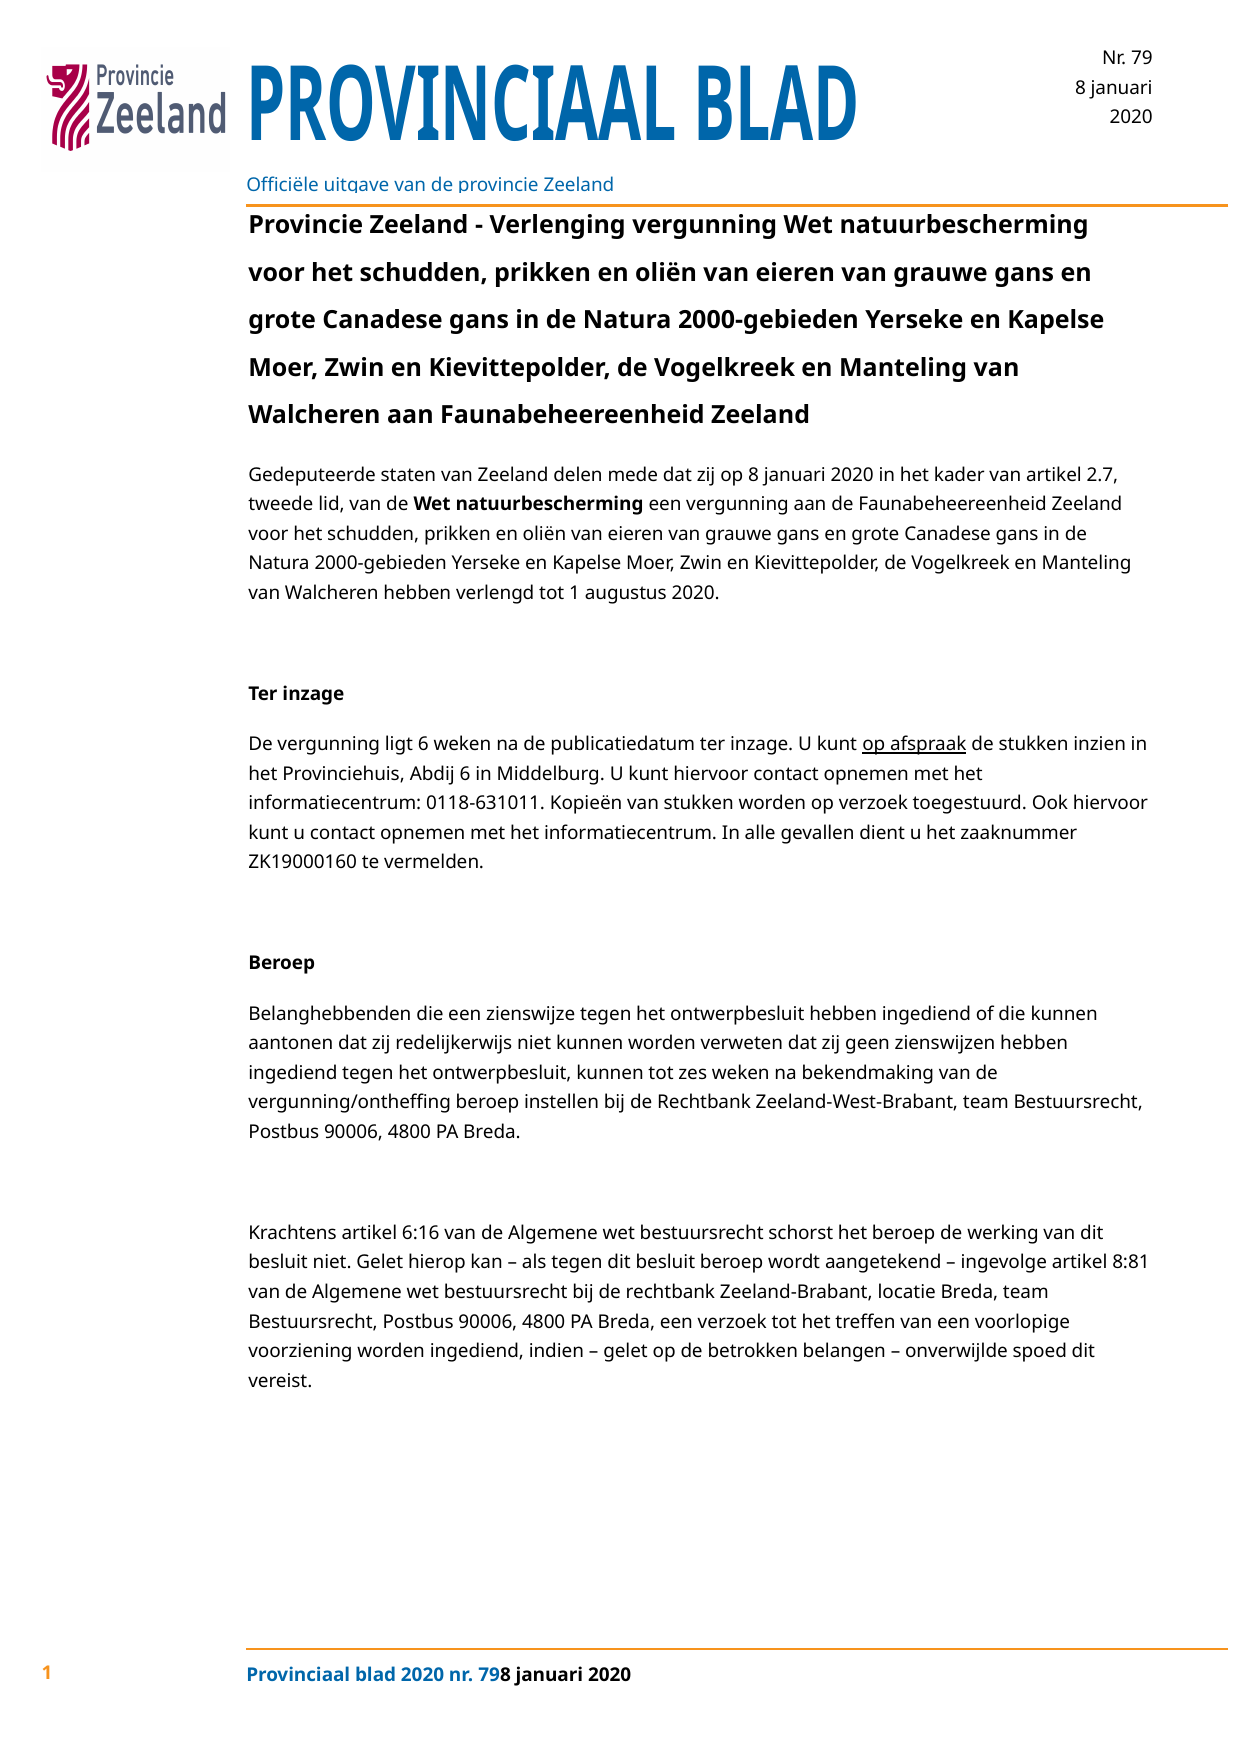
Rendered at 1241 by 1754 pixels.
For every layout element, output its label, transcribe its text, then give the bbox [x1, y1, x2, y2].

text Belanghebbenden die een zienswijze tegen het ontwerpbesluit hebben ingediend of die kunnen aantonen dat zij redelijkerwijs niet kunnen worden verweten dat zij geen zienswijzen hebben ingediend tegen het ontwerpbesluit, kunnen tot zes weken na bekendmaking van de vergunning/ontheffing beroep instellen bij de Rechtbank Zeeland-West-Brabant, team Bestuursrecht, Postbus 90006, 4800 PA Breda. [248, 1000, 1152, 1144]
text Ter inzage [248, 680, 1152, 706]
text Gedeputeerde staten van Zeeland delen mede dat zij op 8 januari 2020 in het kader van artikel 2.7, tweede lid, van de Wet natuurbescherming een vergunning aan de Faunabeheereenheid Zeeland voor het schudden, prikken en oliën van eieren van grauwe gans en grote Canadese gans in de Natura 2000-gebieden Yerseke en Kapelse Moer, Zwin en Kievittepolder, de Vogelkreek en Manteling van Walcheren hebben verlengd tot 1 augustus 2020. [248, 461, 1152, 605]
text Beroep [248, 949, 1152, 975]
picture [41, 47, 231, 172]
text Krachtens artikel 6:16 van de Algemene wet bestuursrecht schorst het beroep de werking van dit besluit niet. Gelet hierop kan – als tegen dit besluit beroep wordt aangetekend – ingevolge artikel 8:81 van de Algemene wet bestuursrecht bij de rechtbank Zeeland-Brabant, locatie Breda, team Bestuursrecht, Postbus 90006, 4800 PA Breda, een verzoek tot het treffen van een voorlopige voorziening worden ingediend, indien – gelet op de betrokken belangen – onverwijlde spoed dit vereist. [248, 1219, 1152, 1393]
text Provincie Zeeland - Verlenging vergunning Wet natuurbescherming voor het schudden, prikken en oliën van eieren van grauwe gans en grote Canadese gans in de Natura 2000-gebieden Yerseke en Kapelse Moer, Zwin en Kievittepolder, de Vogelkreek en Manteling van Walcheren aan Faunabeheereenheid Zeeland [248, 207, 1152, 431]
text De vergunning ligt 6 weken na de publicatiedatum ter inzage. U kunt op afspraak de stukken inzien in het Provinciehuis, Abdij 6 in Middelburg. U kunt hiervoor contact opnemen met het informatiecentrum: 0118-631011. Kopieën van stukken worden op verzoek toegestuurd. Ook hiervoor kunt u contact opnemen met het informatiecentrum. In alle gevallen dient u het zaaknummer ZK19000160 te vermelden. [248, 730, 1152, 874]
